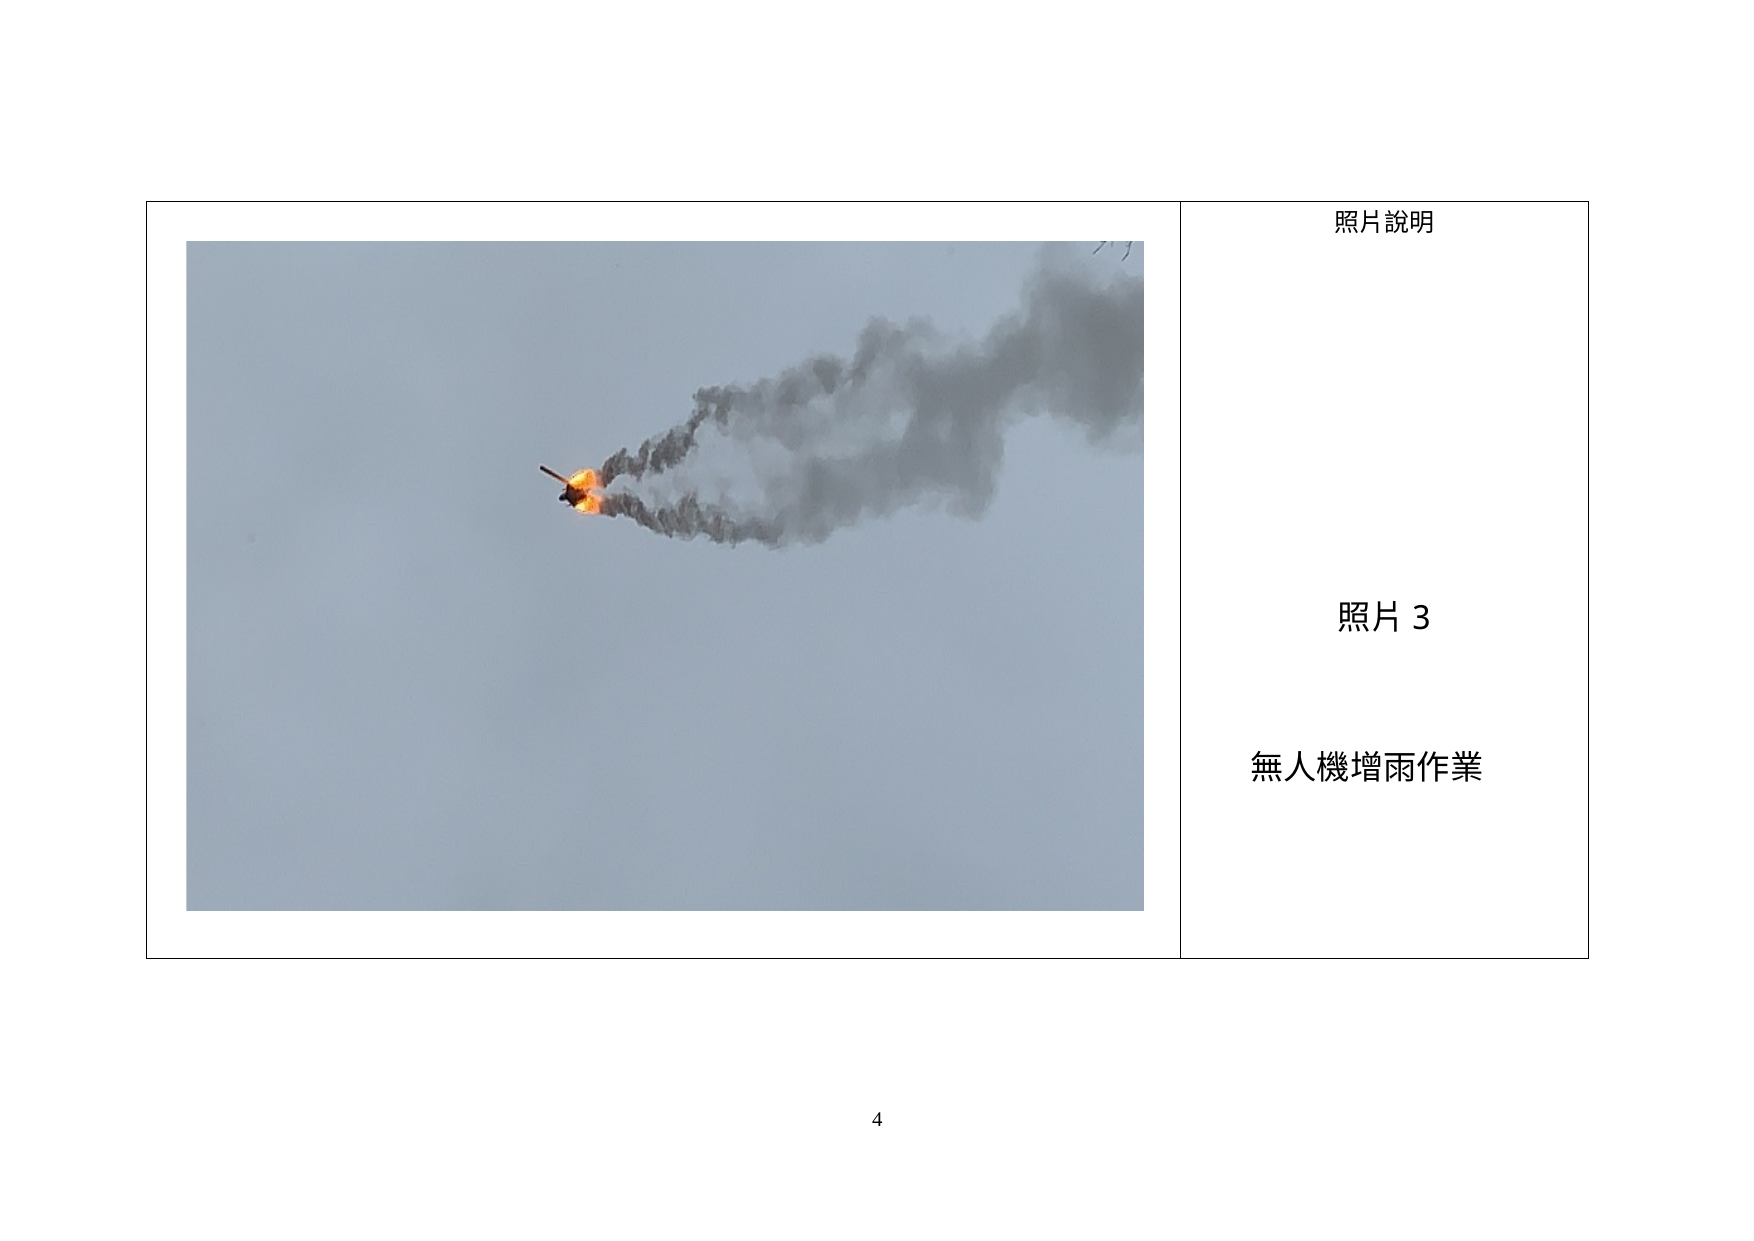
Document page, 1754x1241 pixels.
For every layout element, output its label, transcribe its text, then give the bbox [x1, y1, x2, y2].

table_header [147, 202, 1180, 958]
picture [186, 241, 1144, 911]
table_header 照片說明 照片3 無人機增雨作業 [1181, 202, 1588, 958]
